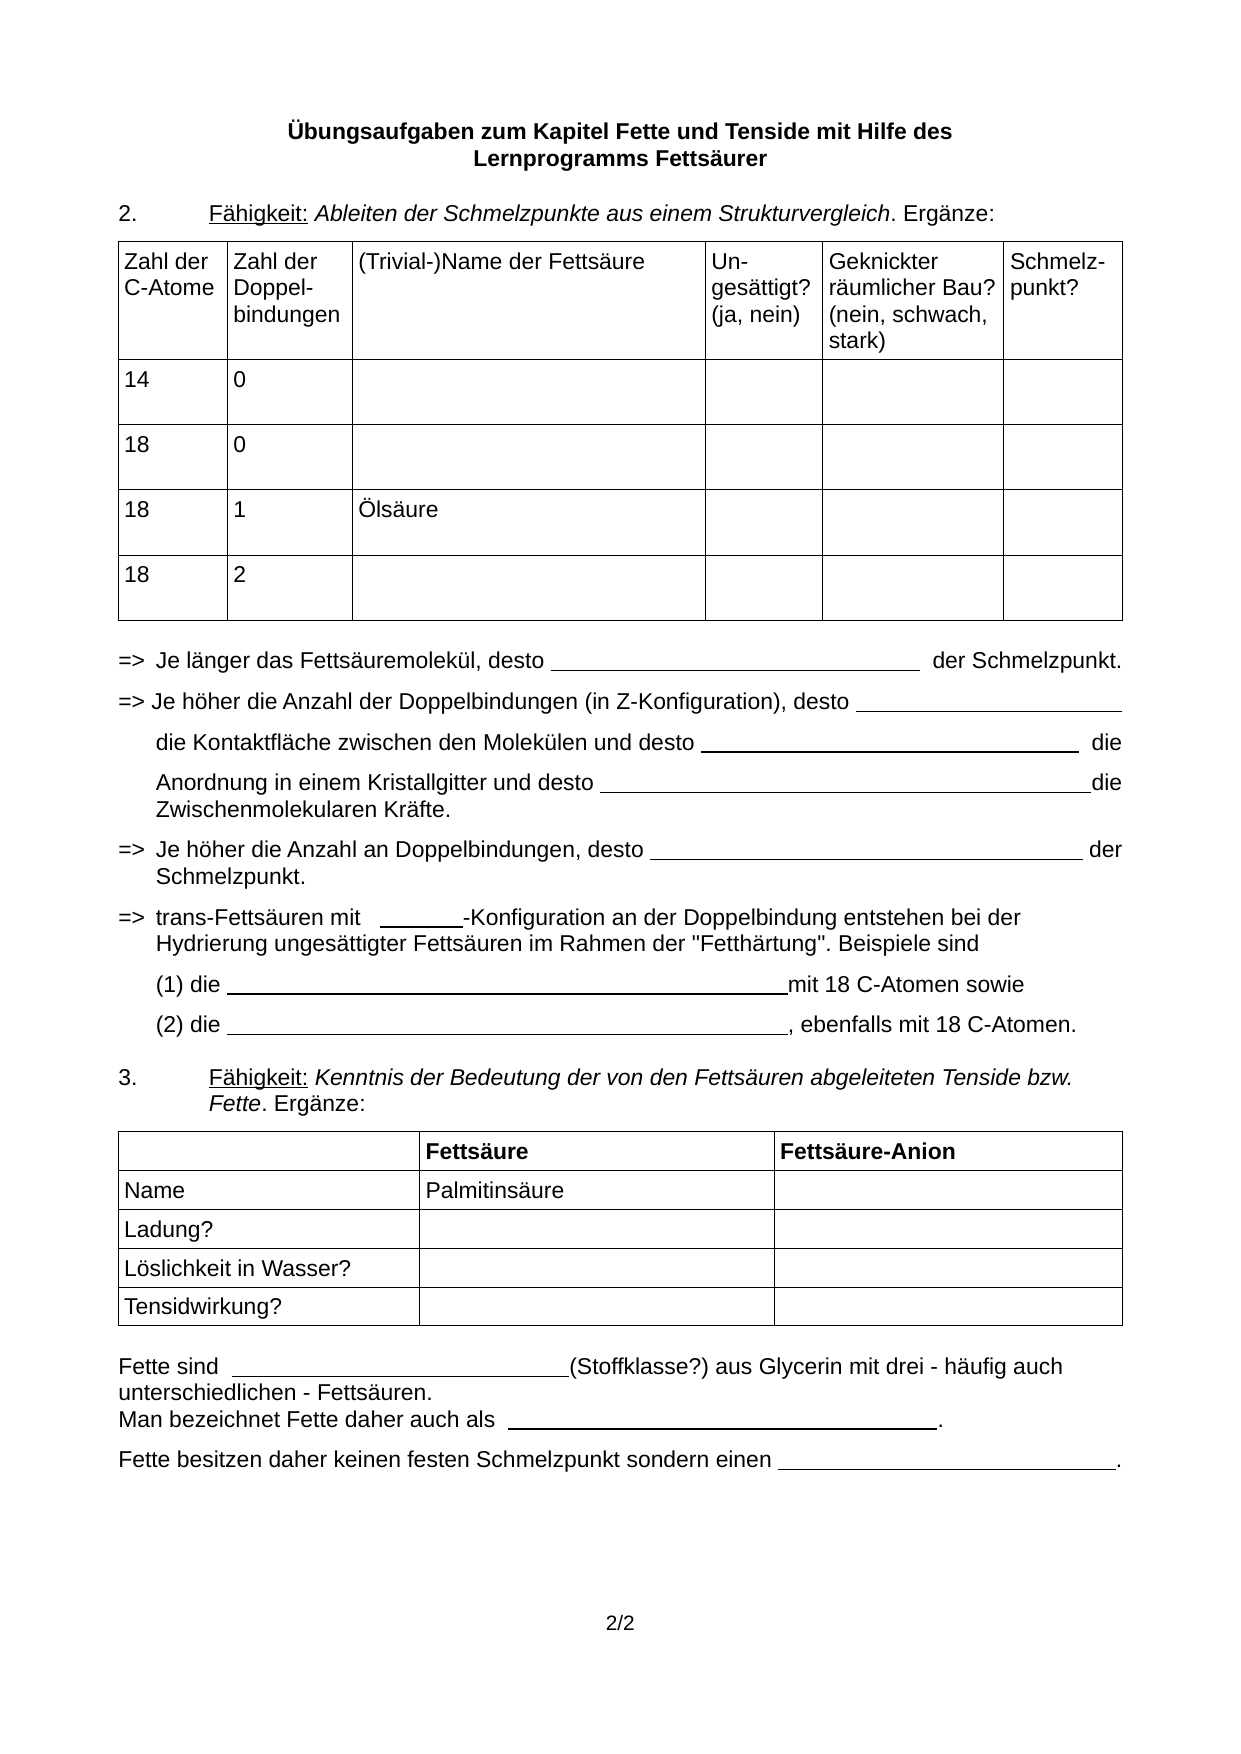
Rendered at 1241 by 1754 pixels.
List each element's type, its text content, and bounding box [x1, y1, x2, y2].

text (1) die mit 18 C-Atomen sowie [118, 971, 1122, 997]
table_cell Löslichkeit in Wasser? [119, 1249, 419, 1287]
table_cell 18 [119, 490, 227, 554]
table_cell [823, 490, 1003, 554]
text (2) die , ebenfalls mit 18 C-Atomen. [118, 1011, 1122, 1038]
table_cell [353, 425, 705, 489]
text => trans-Fettsäuren mit -Konfiguration an der Doppelbindung entstehen bei der Hydrierung ungesättigter Fettsäuren im Rahmen der "Fetthärtung". Beispiele sind [118, 903, 1122, 956]
table_cell 0 [228, 360, 352, 424]
table_cell [706, 425, 822, 489]
table_cell [353, 360, 705, 424]
table_cell [775, 1210, 1122, 1248]
table_cell [1004, 490, 1122, 554]
table_header Geknickter räumlicher Bau? (nein, schwach, stark) [823, 242, 1003, 359]
table_cell 18 [119, 556, 227, 620]
table_cell [353, 556, 705, 620]
table_cell 0 [228, 425, 352, 489]
table_header [119, 1132, 419, 1170]
text Fette sind (Stoffklasse?) aus Glycerin mit drei - häufig auch unterschiedlichen - Fettsäuren. [118, 1353, 1122, 1406]
table_header Schmelz- punkt? [1004, 242, 1122, 359]
table_cell 14 [119, 360, 227, 424]
table_cell [706, 360, 822, 424]
text 2. Fähigkeit: Ableiten der Schmelzpunkte aus einem Strukturvergleich. Ergänze: [118, 200, 1122, 227]
table_cell Ladung? [119, 1210, 419, 1248]
text Anordnung in einem Kristallgitter und desto die [118, 769, 1122, 796]
table_header Zahl der Doppel- bindungen [228, 242, 352, 359]
text die Kontaktfläche zwischen den Molekülen und desto die [118, 729, 1122, 755]
text => Je höher die Anzahl der Doppelbindungen (in Z-Konfiguration), desto [118, 688, 1122, 714]
text => Je länger das Fettsäuremolekül, desto der Schmelzpunkt. [118, 647, 1122, 673]
text Fette besitzen daher keinen festen Schmelzpunkt sondern einen . [118, 1446, 1122, 1473]
table_cell [420, 1210, 774, 1248]
table_cell Palmitinsäure [420, 1171, 774, 1209]
text Man bezeichnet Fette daher auch als . [118, 1406, 1122, 1432]
table_cell [420, 1249, 774, 1287]
table_cell [775, 1249, 1122, 1287]
table_cell [823, 425, 1003, 489]
text Schmelzpunkt. [118, 863, 1122, 889]
table_cell [823, 360, 1003, 424]
table_cell 1 [228, 490, 352, 554]
table_header (Trivial-)Name der Fettsäure [353, 242, 705, 359]
text Zwischenmolekularen Kräfte. [118, 796, 1122, 822]
table_cell 18 [119, 425, 227, 489]
table_cell [775, 1288, 1122, 1325]
table_cell [1004, 360, 1122, 424]
table_cell [775, 1171, 1122, 1209]
table_cell [706, 490, 822, 554]
table_cell Ölsäure [353, 490, 705, 554]
table_header Fettsäure [420, 1132, 774, 1170]
table_cell [420, 1288, 774, 1325]
table_cell [823, 556, 1003, 620]
text => Je höher die Anzahl an Doppelbindungen, desto der [118, 836, 1122, 863]
table_cell 2 [228, 556, 352, 620]
table_cell Tensidwirkung? [119, 1288, 419, 1325]
table_cell [1004, 425, 1122, 489]
table_cell Name [119, 1171, 419, 1209]
table_header Fettsäure-Anion [775, 1132, 1122, 1170]
table_header Un-gesättigt? (ja, nein) [706, 242, 822, 359]
table_header Zahl der C-Atome [119, 242, 227, 359]
table_cell [706, 556, 822, 620]
text 3. Fähigkeit: Kenntnis der Bedeutung der von den Fettsäuren abgeleiteten Tenside bzw. Fette. Ergänze: [118, 1064, 1122, 1117]
table_cell [1004, 556, 1122, 620]
